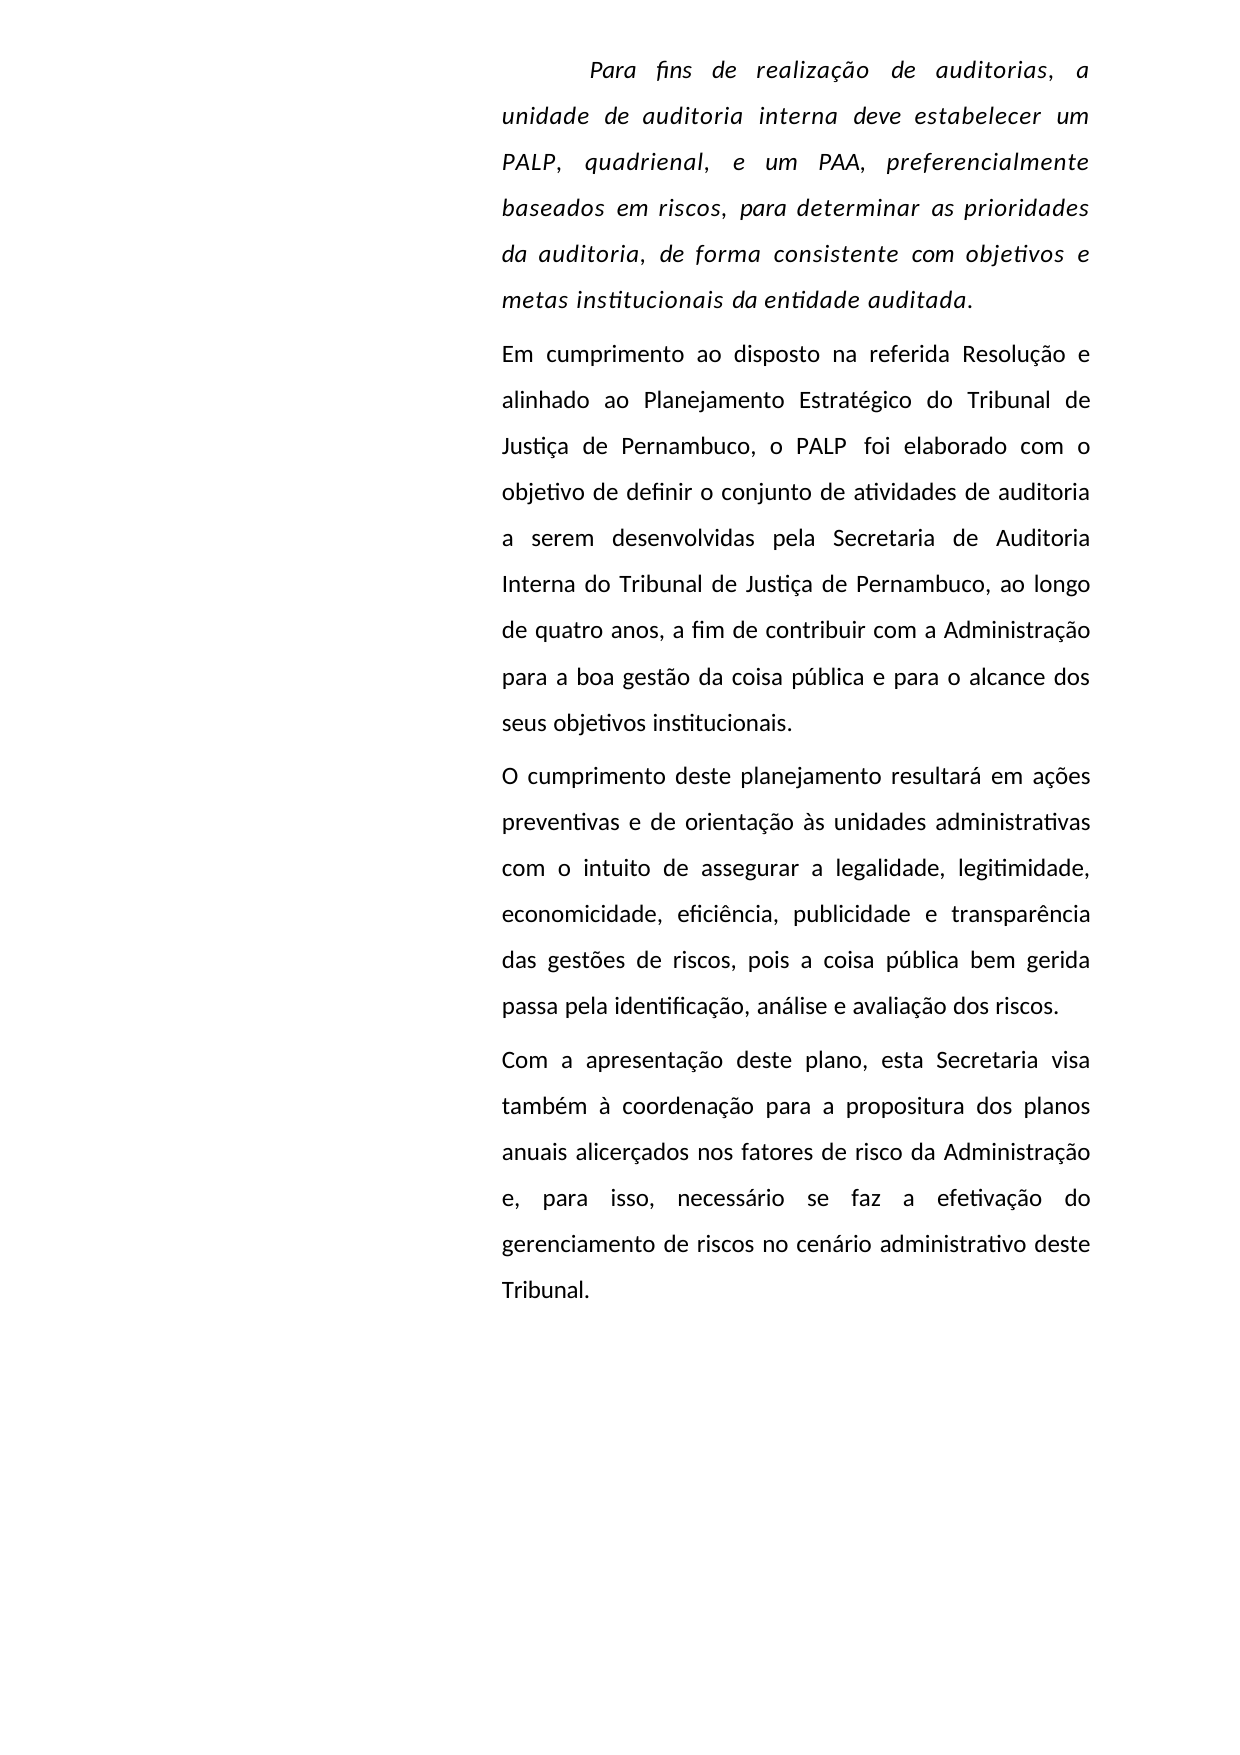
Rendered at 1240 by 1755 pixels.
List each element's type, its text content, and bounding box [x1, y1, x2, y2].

text Para fins de realização de auditorias, a unidade de auditoria interna deve estabelecer um PALP, quadrienal, e um PAA, preferencialmente baseados em riscos, para determinar as prioridades da auditoria, de forma consistente com objetivos e metas institucionais da entidade auditada. [502, 54, 1089, 315]
text O cumprimento deste planejamento resultará em ações preventivas e de orientação às unidades administrativas com o intuito de assegurar a legalidade, legitimidade, economicidade, eficiência, publicidade e transparência das gestões de riscos, pois a coisa pública bem gerida passa pela identificação, análise e avaliação dos riscos. [502, 760, 1091, 1021]
text Com a apresentação deste plano, esta Secretaria visa também à coordenação para a propositura dos planos anuais alicerçados nos fatores de risco da Administração e, para isso, necessário se faz a efetivação do gerenciamento de riscos no cenário administrativo deste Tribunal. [502, 1044, 1091, 1305]
text Em cumprimento ao disposto na referida Resolução e alinhado ao Planejamento Estratégico do Tribunal de Justiça de Pernambuco, o PALP foi elaborado com o objetivo de definir o conjunto de atividades de auditoria a serem desenvolvidas pela Secretaria de Auditoria Interna do Tribunal de Justiça de Pernambuco, ao longo de quatro anos, a fim de contribuir com a Administração para a boa gestão da coisa pública e para o alcance dos seus objetivos institucionais. [502, 338, 1091, 737]
